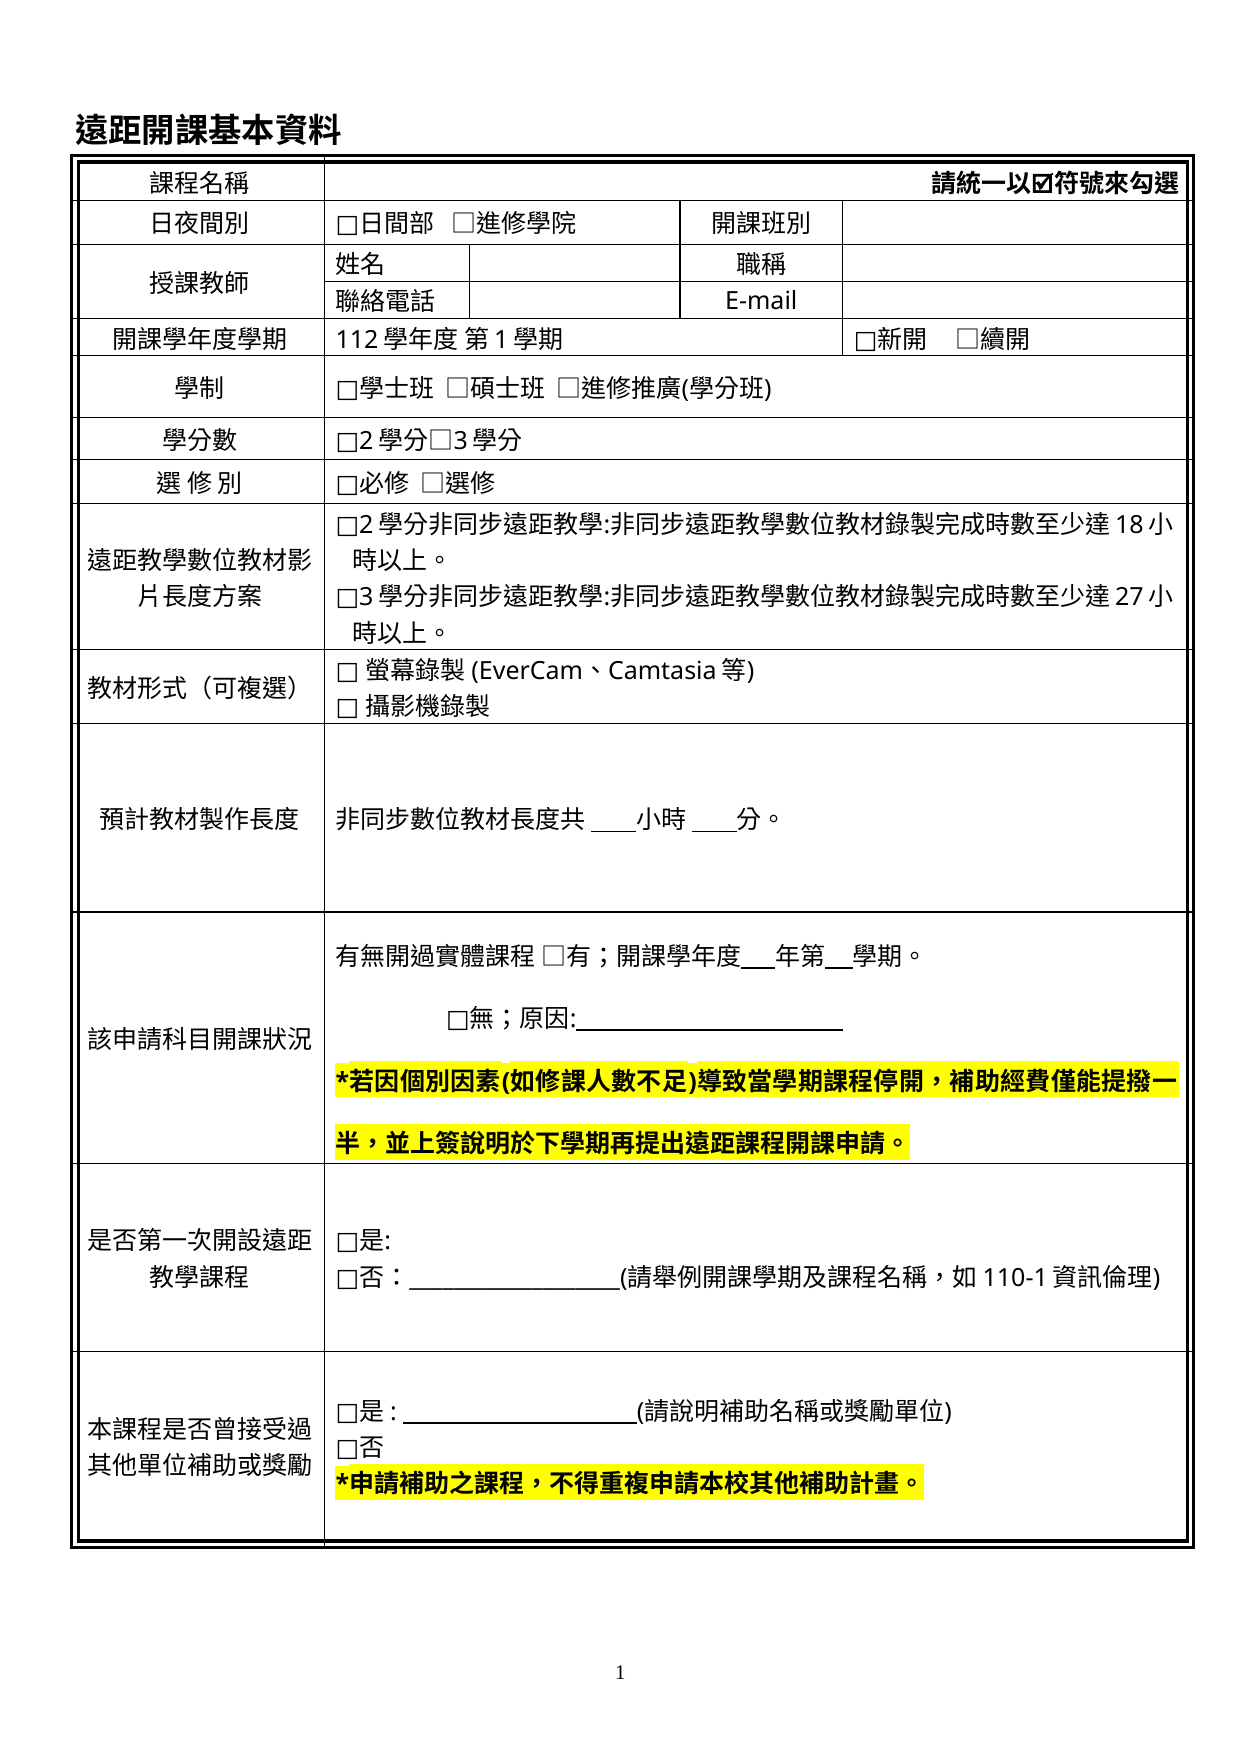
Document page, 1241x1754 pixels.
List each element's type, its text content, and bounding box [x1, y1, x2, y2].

subtitle 遠距開課基本資料 [75, 86, 1165, 149]
table_cell 姓名 [325, 245, 469, 281]
table_cell [843, 245, 1186, 281]
table_cell 授課教師 [80, 245, 324, 318]
table_cell 112學年度 第1學期 [325, 319, 842, 355]
table_cell 有無開過實體課程 □有；開課學年度 年第 學期。 □無；原因: *若因個別因素(如修課人數不足)導致當學期課程停開，補助經費僅能提撥一半，並上簽說明於下學期再提出遠距課程開課申請。 [325, 913, 1186, 1162]
table_cell 開課學年度學期 [80, 319, 324, 355]
table_cell [470, 282, 679, 318]
table_cell □2學分非同步遠距教學:非同步遠距教學數位教材錄製完成時數至少達18小時以上。 □3學分非同步遠距教學:非同步遠距教學數位教材錄製完成時數至少達27小時以上。 [325, 504, 1186, 649]
table_cell 聯絡電話 [325, 282, 469, 318]
table_cell 職稱 [681, 245, 842, 281]
table_cell [843, 282, 1186, 318]
table_cell 是否第一次開設遠距教學課程 [80, 1164, 324, 1351]
table_cell 非同步數位教材長度共 小時 分。 [325, 724, 1186, 911]
table_cell □必修 □選修 [325, 460, 1186, 503]
table_cell E-mail [681, 282, 842, 318]
table_cell 本課程是否曾接受過其他單位補助或獎勵 [80, 1352, 324, 1539]
table_cell □2學分□3學分 [325, 418, 1186, 459]
table_cell 學制 [80, 356, 324, 417]
table_cell □是: □否：___________________(請舉例開課學期及課程名稱，如110-1資訊倫理) [325, 1164, 1186, 1351]
table_cell 預計教材製作長度 [80, 724, 324, 911]
table_cell □ 螢幕錄製 (EverCam、Camtasia等) □ 攝影機錄製 [325, 650, 1186, 723]
table_cell □學士班 □碩士班 □進修推廣(學分班) [325, 356, 1186, 417]
table_cell [843, 201, 1186, 243]
table_cell [470, 245, 679, 281]
table_header 請統一以符號來勾選 [325, 157, 1190, 200]
table_header 課程名稱 [75, 157, 324, 200]
table_cell 教材形式（可複選） [80, 650, 324, 723]
table_cell 學分數 [80, 418, 324, 459]
table_cell □新開 □續開 [843, 319, 1186, 355]
table_cell 開課班別 [681, 201, 842, 243]
table_cell □日間部 □進修學院 [325, 201, 679, 243]
table_cell 該申請科目開課狀況 [80, 913, 324, 1162]
table_cell 遠距教學數位教材影片長度方案 [80, 504, 324, 649]
table_cell 選 修 別 [80, 460, 324, 503]
table_cell □是 : (請說明補助名稱或獎勵單位) □否 *申請補助之課程，不得重複申請本校其他補助計畫。 [325, 1352, 1186, 1539]
table_cell 日夜間別 [80, 201, 324, 243]
